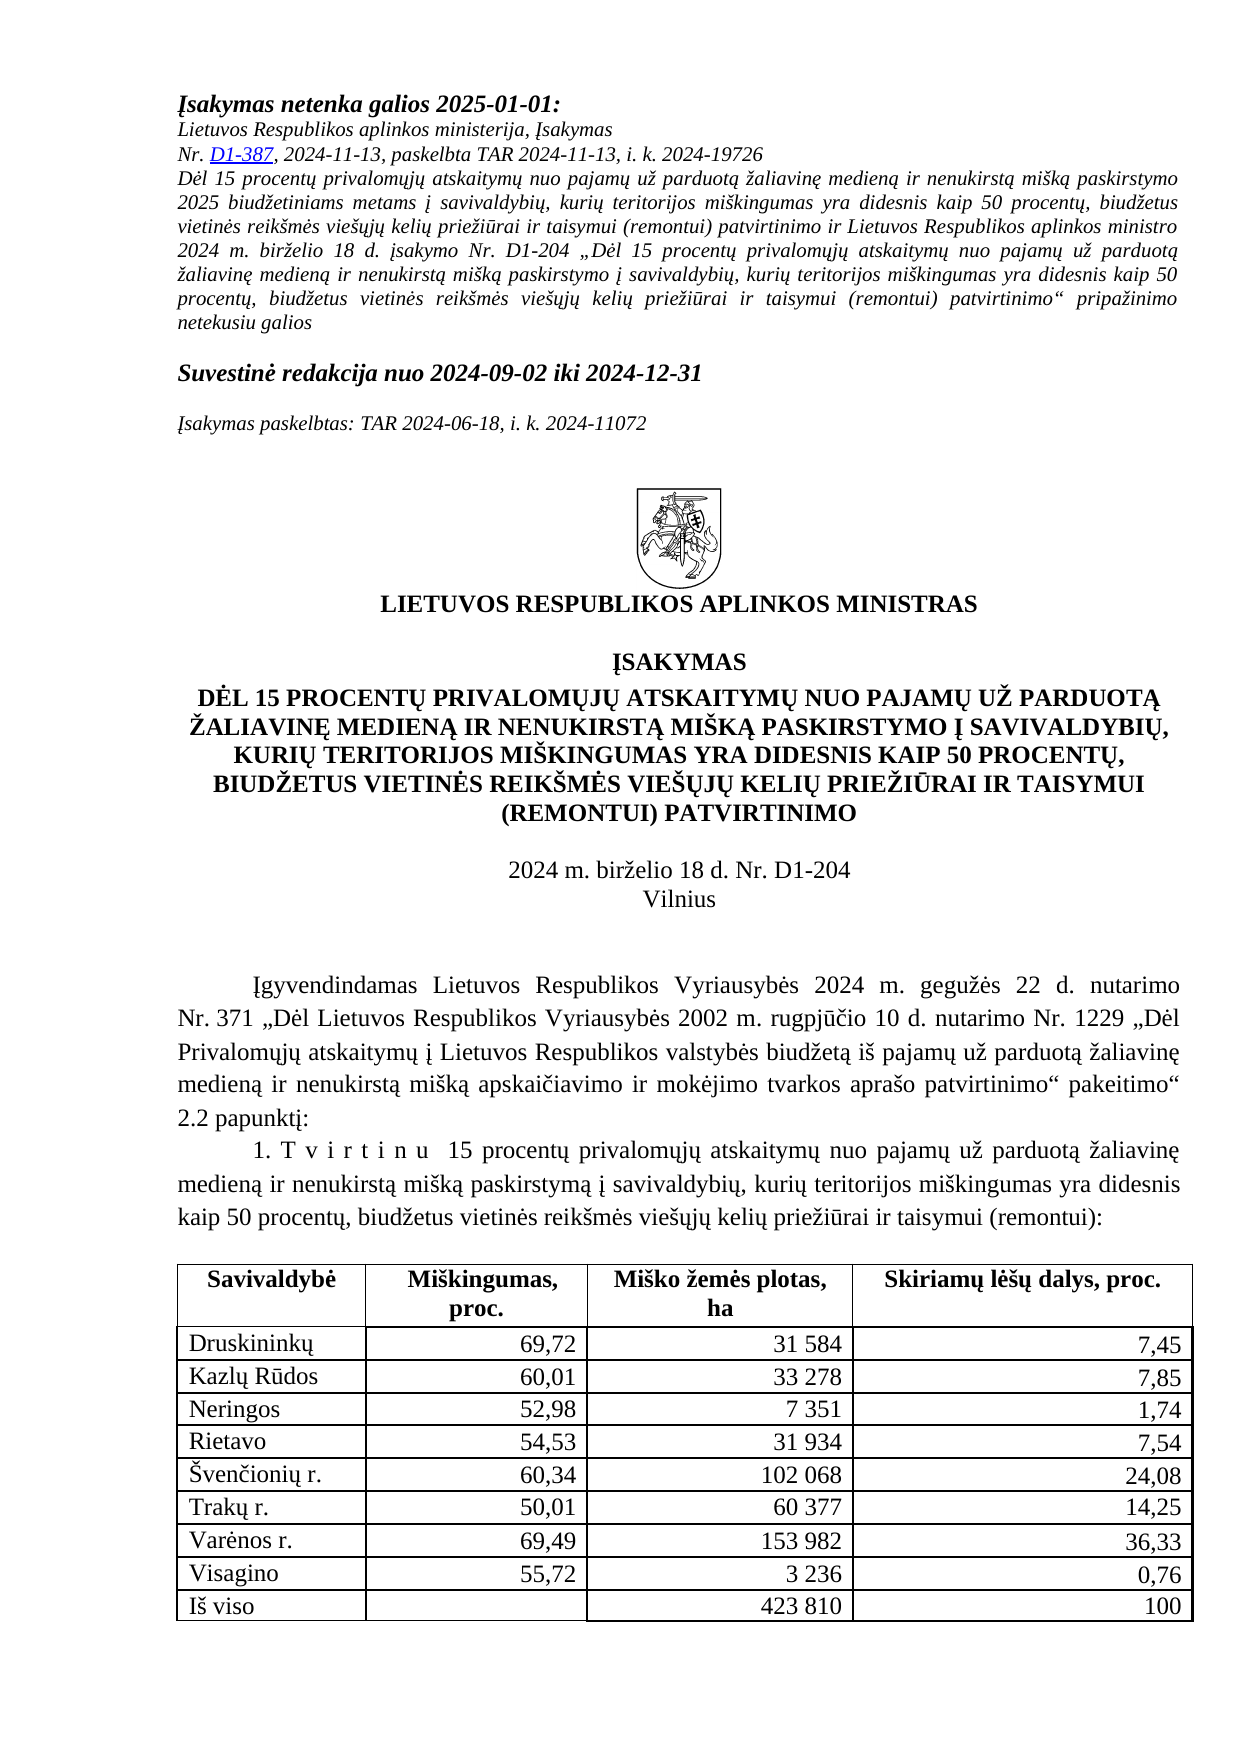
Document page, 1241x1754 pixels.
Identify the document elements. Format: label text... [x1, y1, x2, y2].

table_cell 423 810 [588, 1591, 852, 1620]
text ĮSAKYMAS [177, 647, 1181, 676]
table_header Savivaldybė [178, 1265, 365, 1326]
table_cell 153 982 [588, 1525, 852, 1556]
text 1. T v i r t i n u 15 procentų privalomųjų atskaitymų nuo pajamų už parduotą žaliavinę medieną ir nenukirstą mišką paskirstymą į savivaldybių, kurių teritorijos miškingumas yra didesnis kaip 50 procentų, biudžetus vietinės reikšmės viešųjų kelių priežiūrai ir taisymui (remontui): [177, 1136, 1181, 1230]
text Įsakymas paskelbtas: TAR 2024-06-18, i. k. 2024-11072 [177, 411, 1181, 435]
table_cell 69,49 [367, 1525, 586, 1556]
text Nr. D1-387, 2024-11-13, paskelbta TAR 2024-11-13, i. k. 2024-19726 [177, 141, 1181, 166]
table_cell 60,01 [367, 1361, 586, 1392]
text 2024 m. birželio 18 d. Nr. D1-204 [177, 856, 1181, 884]
table_cell 31 584 [588, 1328, 852, 1359]
table_cell 33 278 [588, 1361, 852, 1392]
table_cell 60 377 [588, 1492, 852, 1523]
table_cell Visagino [178, 1558, 365, 1588]
table_cell 36,33 [854, 1525, 1191, 1556]
table_cell 1,74 [854, 1394, 1191, 1424]
table_cell 7 351 [588, 1394, 852, 1424]
table_header Miško žemės plotas, ha [588, 1265, 852, 1326]
table_cell 14,25 [854, 1492, 1191, 1523]
text DĖL 15 PROCENTŲ PRIVALOMŲJŲ ATSKAITYMŲ NUO PAJAMŲ UŽ PARDUOTĄ ŽALIAVINĘ MEDIENĄ IR NENUKIRSTĄ MIŠKĄ PASKIRSTYMO Į SAVIVALDYBIŲ, KURIŲ TERITORIJOS MIŠKINGUMAS YRA DIDESNIS KAIP 50 PROCENTŲ, BIUDŽETUS VIETINĖS REIKŠMĖS VIEŠŲJŲ KELIŲ PRIEŽIŪRAI IR TAISYMUI (REMONTUI) PATVIRTINIMO [177, 683, 1181, 827]
text Suvestinė redakcija nuo 2024-09-02 iki 2024-12-31 [177, 358, 1181, 387]
table_cell 7,54 [854, 1426, 1191, 1457]
table_cell 60,34 [367, 1459, 586, 1490]
table_cell 102 068 [588, 1459, 852, 1490]
table_cell Rietavo [178, 1426, 365, 1457]
table_cell 100 [854, 1591, 1191, 1620]
table_cell 3 236 [588, 1558, 852, 1588]
text Lietuvos Respublikos aplinkos ministerija, Įsakymas [177, 117, 1181, 141]
table_cell 50,01 [367, 1492, 586, 1523]
text Įsakymas netenka galios 2025-01-01: [177, 89, 1181, 117]
table_cell 31 934 [588, 1426, 852, 1457]
table_cell 52,98 [367, 1394, 586, 1424]
table_cell Varėnos r. [178, 1525, 365, 1556]
table_cell 7,85 [854, 1361, 1191, 1392]
table_header Skiriamų lėšų dalys, proc. [853, 1265, 1192, 1326]
table_cell 55,72 [367, 1558, 586, 1588]
table_cell Iš viso [178, 1591, 365, 1620]
table_cell [367, 1591, 586, 1620]
table_cell 7,45 [854, 1328, 1191, 1359]
table_cell Kazlų Rūdos [178, 1361, 365, 1392]
table_cell Trakų r. [178, 1492, 365, 1523]
text Įgyvendindamas Lietuvos Respublikos Vyriausybės 2024 m. gegužės 22 d. nutarimo Nr. 371 „Dėl Lietuvos Respublikos Vyriausybės 2002 m. rugpjūčio 10 d. nutarimo Nr. 1229 „Dėl Privalomųjų atskaitymų į Lietuvos Respublikos valstybės biudžetą iš pajamų už parduotą žaliavinę medieną ir nenukirstą mišką apskaičiavimo ir mokėjimo tvarkos aprašo patvirtinimo“ pakeitimo“ 2.2 papunktį: [177, 971, 1181, 1131]
table_header Miškingumas, proc. [366, 1265, 587, 1326]
text Dėl 15 procentų privalomųjų atskaitymų nuo pajamų už parduotą žaliavinę medieną ir nenukirstą mišką paskirstymo 2025 biudžetiniams metams į savivaldybių, kurių teritorijos miškingumas yra didesnis kaip 50 procentų, biudžetus vietinės reikšmės viešųjų kelių priežiūrai ir taisymui (remontui) patvirtinimo ir Lietuvos Respublikos aplinkos ministro 2024 m. birželio 18 d. įsakymo Nr. D1-204 „Dėl 15 procentų privalomųjų atskaitymų nuo pajamų už parduotą žaliavinę medieną ir nenukirstą mišką paskirstymo į savivaldybių, kurių teritorijos miškingumas yra didesnis kaip 50 procentų, biudžetus vietinės reikšmės viešųjų kelių priežiūrai ir taisymui (remontui) patvirtinimo“ pripažinimo netekusiu galios [177, 166, 1181, 334]
table_cell 54,53 [367, 1426, 586, 1457]
table_cell Druskininkų [178, 1327, 365, 1359]
table_cell Neringos [178, 1394, 365, 1424]
table_cell 24,08 [854, 1459, 1191, 1490]
table_cell Švenčionių r. [178, 1459, 365, 1490]
text Vilnius [177, 884, 1181, 913]
table_cell 0,76 [854, 1558, 1191, 1588]
table_cell 69,72 [367, 1328, 586, 1359]
text LIETUVOS RESPUBLIKOS APLINKOS MINISTRAS [177, 589, 1181, 618]
